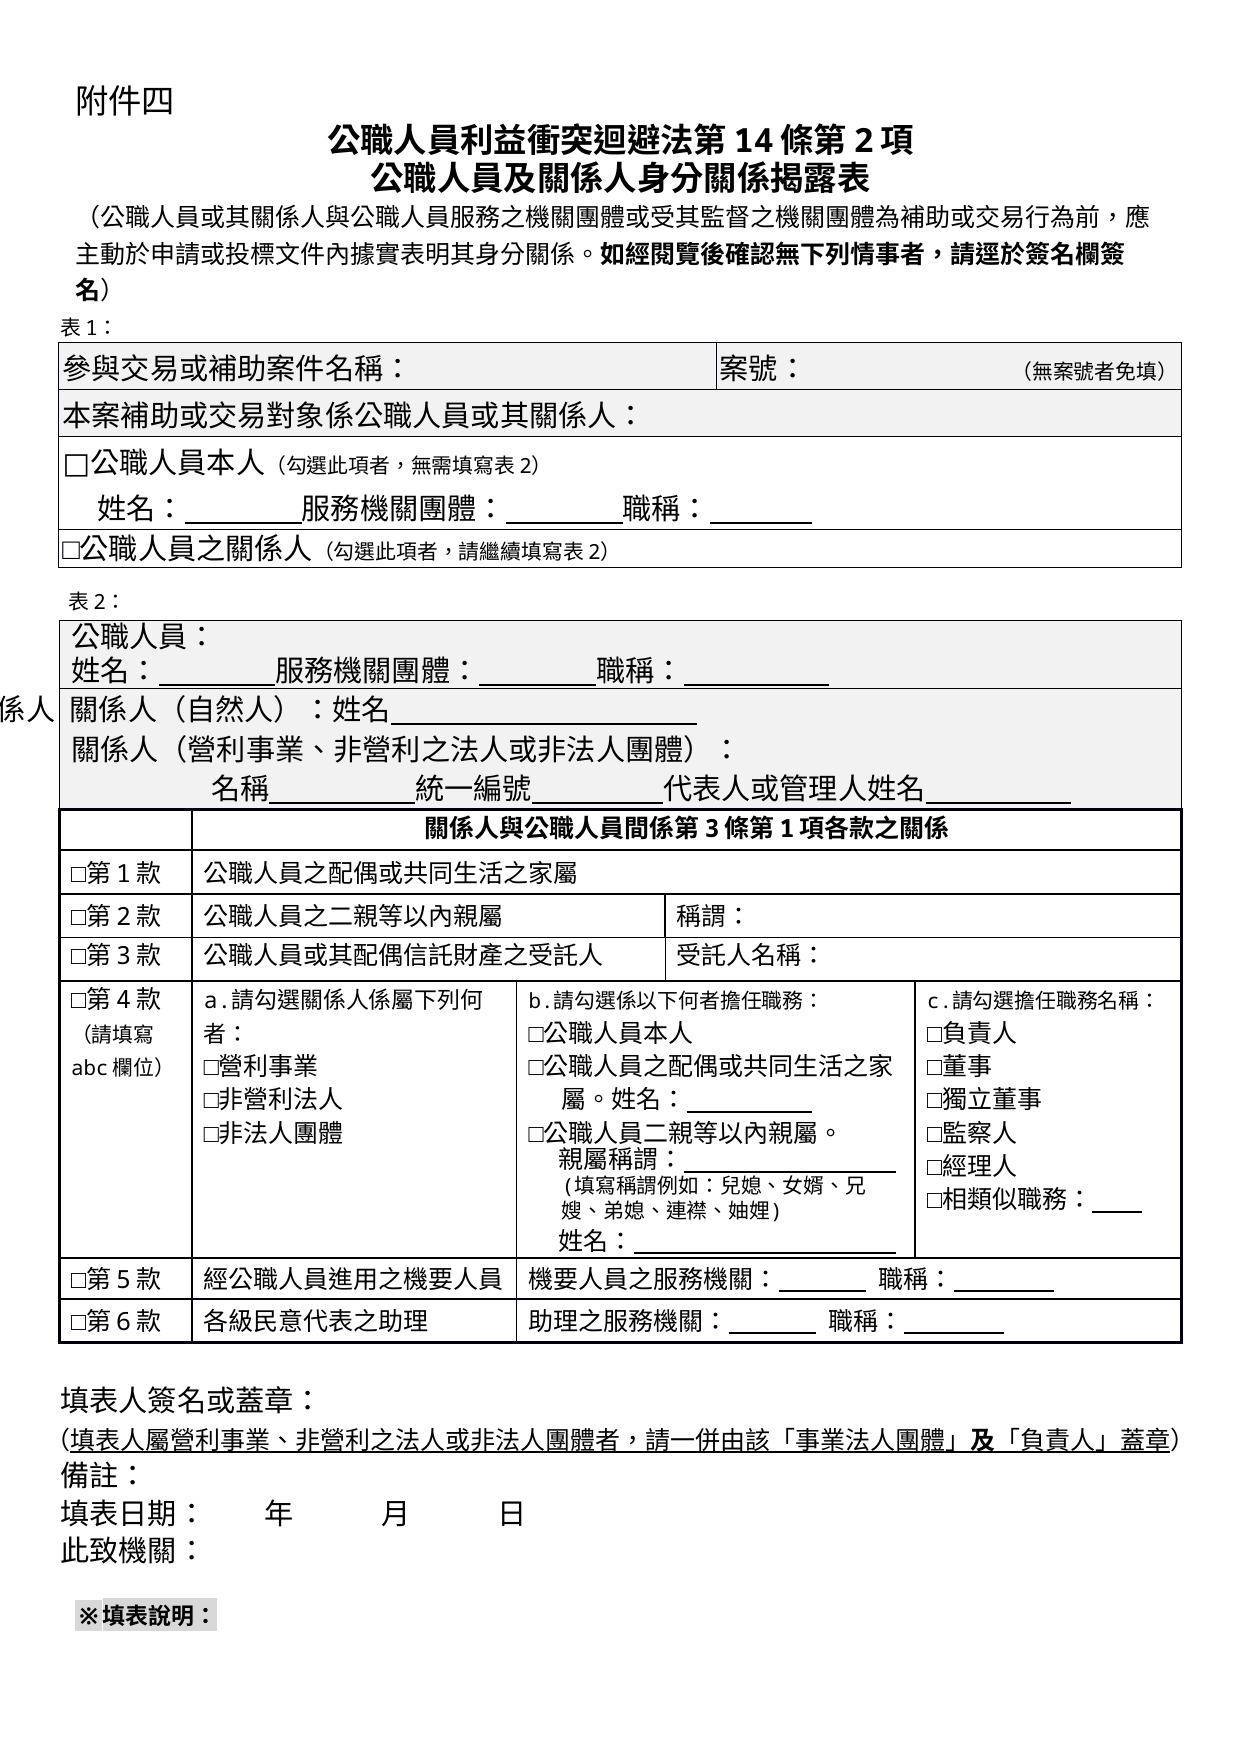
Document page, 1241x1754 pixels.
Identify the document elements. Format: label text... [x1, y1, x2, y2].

table_cell 各級民意代表之助理 [193, 1300, 516, 1341]
table_cell □第6款 [61, 1300, 191, 1341]
text 備註： [60, 1457, 1165, 1494]
table_cell 關係人 關係人（自然人）：姓名 關係人（營利事業、非營利之法人或非法人團體）： 名稱 統一編號 代表人或管理人姓名 [60, 689, 1181, 808]
text 填表人簽名或蓋章： [60, 1382, 1165, 1419]
table_cell □第2款 [61, 895, 191, 937]
text 公職人員利益衝突迴避法第14條第2項 [75, 123, 1165, 160]
table_cell 機要人員之服務機關： 職稱： [517, 1259, 1180, 1298]
text （填表人屬營利事業、非營利之法人或非法人團體者，請一併由該「事業法人團體」及「負責人」蓋章） [0, 1419, 1240, 1457]
table_cell 公職人員之二親等以內親屬 [193, 895, 664, 937]
text 此致機關： [60, 1532, 1165, 1569]
table_cell □第5款 [61, 1259, 191, 1298]
table_cell a.請勾選關係人係屬下列何者： □營利事業 □非營利法人 □非法人團體 [193, 982, 516, 1257]
text 表2： [31, 568, 1165, 620]
table_header 公職人員： 姓名： 服務機關團體： 職稱： [60, 621, 1181, 688]
table_header 參與交易或補助案件名稱： [59, 343, 716, 389]
table_cell 受託人名稱： [666, 938, 1180, 980]
table_cell □第3款 [61, 938, 191, 980]
table_cell b.請勾選係以下何者擔任職務： □公職人員本人 □公職人員之配偶或共同生活之家屬。姓名： □公職人員二親等以內親屬。 親屬稱謂： (填寫稱謂例如：兒媳、女婿、兄嫂、弟媳、連襟、妯娌) 姓名： [517, 982, 914, 1257]
table_cell 本案補助或交易對象係公職人員或其關係人： [59, 390, 1181, 436]
table_cell [61, 811, 191, 849]
text ※填表說明： [75, 1598, 1165, 1631]
text 表1： [36, 307, 1240, 342]
table_cell 公職人員之配偶或共同生活之家屬 [193, 851, 1180, 893]
text （公職人員或其關係人與公職人員服務之機關團體或受其監督之機關團體為補助或交易行為前，應主動於申請或投標文件內據實表明其身分關係。如經閱覽後確認無下列情事者，請逕於簽名欄簽名） [75, 198, 1165, 307]
table_cell c.請勾選擔任職務名稱： □負責人 □董事 □獨立董事 □監察人 □經理人 □相類似職務： [916, 982, 1180, 1257]
text 附件四 [75, 75, 1165, 123]
table_cell 經公職人員進用之機要人員 [193, 1259, 516, 1298]
table_cell 公職人員或其配偶信託財產之受託人 [193, 938, 665, 980]
table_header 案號： （無案號者免填） [717, 343, 1181, 389]
table_cell □公職人員之關係人（勾選此項者，請繼續填寫表2） [59, 530, 1181, 567]
table_cell □第1款 [61, 851, 191, 893]
text 公職人員及關係人身分關係揭露表 [75, 160, 1165, 198]
table_cell 稱謂： [666, 895, 1180, 937]
table_cell □第4款 （請填寫abc欄位） [61, 982, 191, 1257]
text 填表日期： 年 月 日 [60, 1494, 1165, 1532]
table_cell 關係人與公職人員間係第3條第1項各款之關係 [193, 811, 1180, 849]
table_cell □公職人員本人（勾選此項者，無需填寫表2） 姓名： 服務機關團體： 職稱： [59, 437, 1181, 528]
table_cell 助理之服務機關： 職稱： [517, 1300, 1180, 1341]
